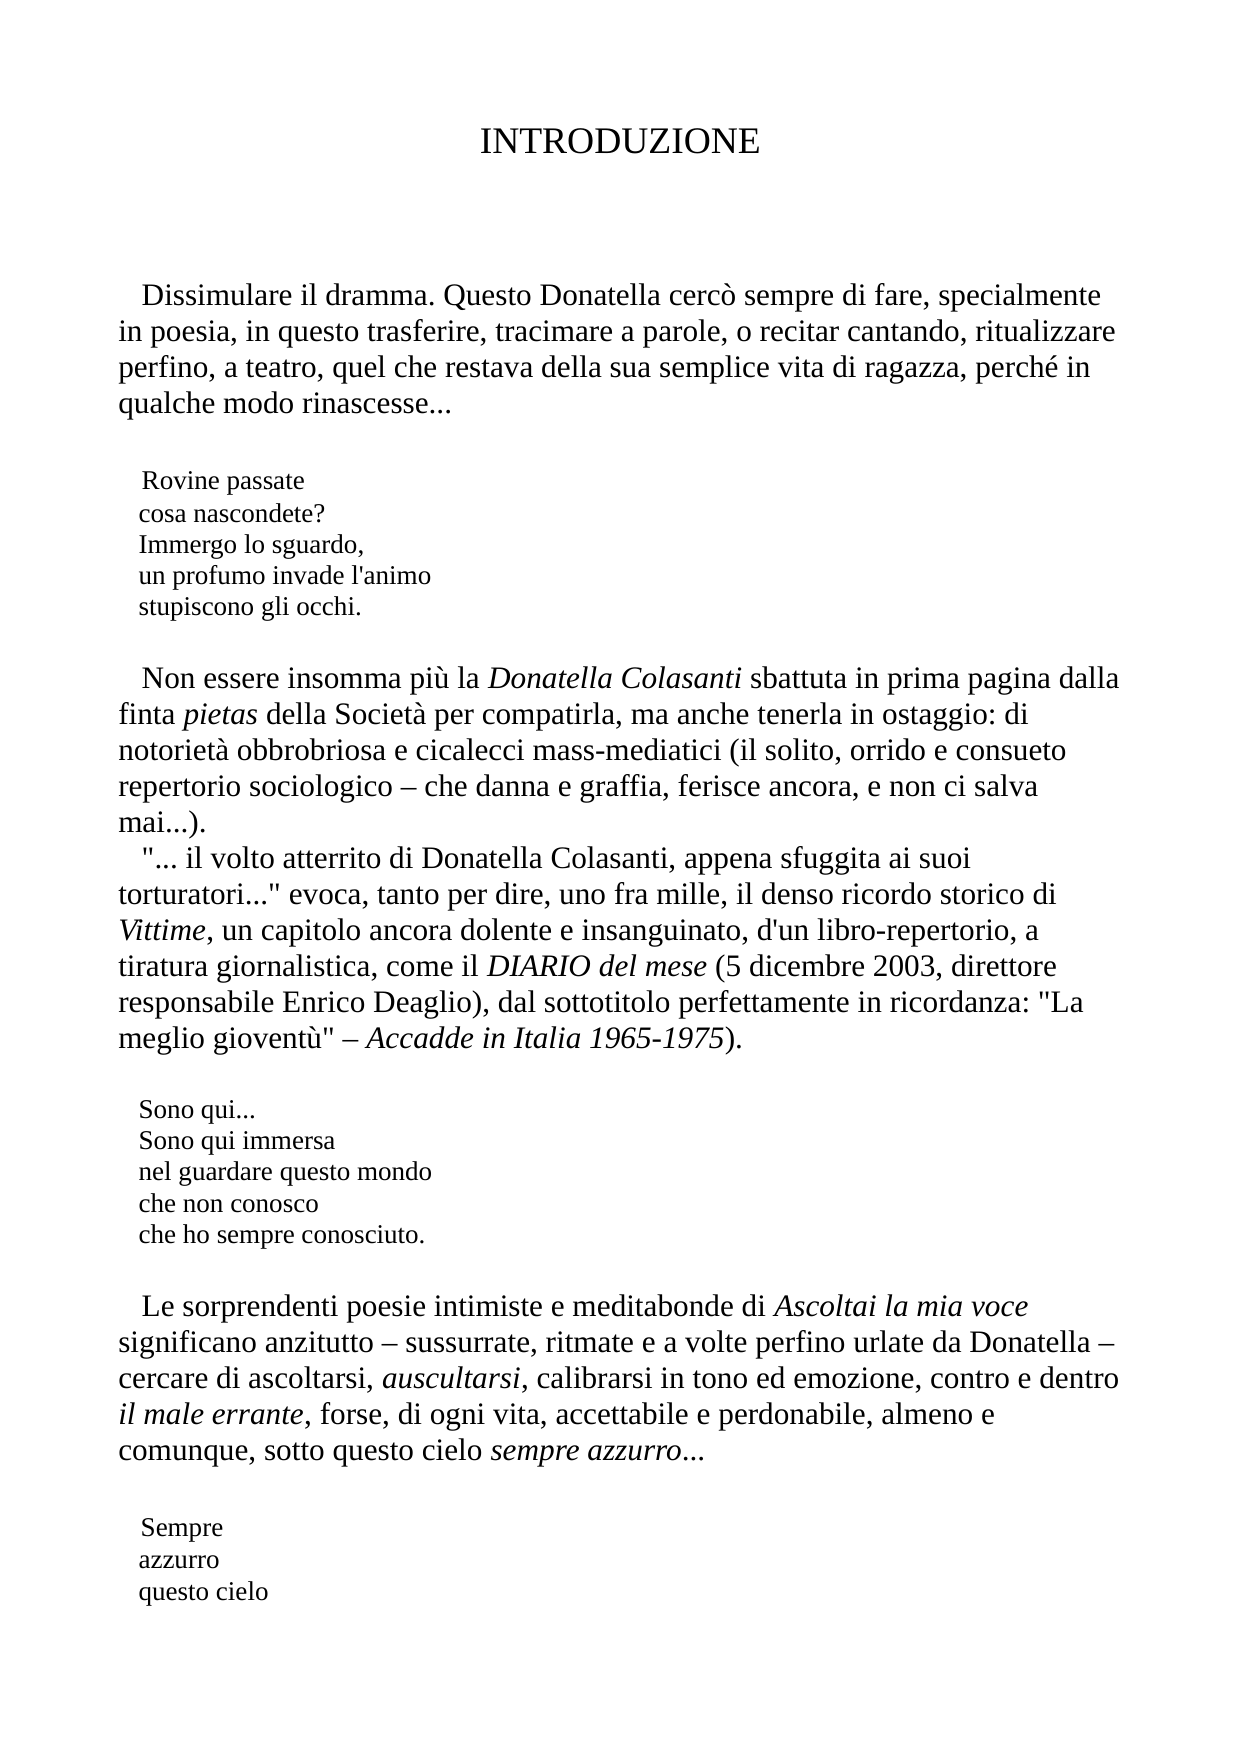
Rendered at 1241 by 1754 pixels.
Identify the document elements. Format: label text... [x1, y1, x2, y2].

text Dissimulare il dramma. Questo Donatella cercò sempre di fare, specialmente in poesia, in questo trasferire, tracimare a parole, o recitar cantando, ritualizzare perfino, a teatro, quel che restava della sua semplice vita di ragazza, perché in qualche modo rinascesse... [118, 276, 1122, 420]
text Rovine passate [118, 458, 1122, 497]
text Non essere insomma più la Donatella Colasanti sbattuta in prima pagina dalla finta pietas della Società per compatirla, ma anche tenerla in ostaggio: di notorietà obbrobriosa e cicalecci mass-mediatici (il solito, orrido e consueto repertorio sociologico – che danna e graffia, ferisce ancora, e non ci salva mai...). [118, 659, 1122, 839]
text questo cielo [118, 1575, 1122, 1606]
text cosa nascondete? [118, 497, 1122, 528]
text Sono qui... [118, 1093, 1122, 1124]
text che ho sempre conosciuto. [118, 1218, 1122, 1249]
text azzurro [118, 1544, 1122, 1575]
text un profumo invade l'animo [118, 559, 1122, 590]
text INTRODUZIONE [118, 118, 1122, 161]
text che non conosco [118, 1187, 1122, 1218]
text stupiscono gli occhi. [118, 590, 1122, 621]
text nel guardare questo mondo [118, 1156, 1122, 1187]
text Le sorprendenti poesie intimiste e meditabonde di Ascoltai la mia voce significano anzitutto – sussurrate, ritmate e a volte perfino urlate da Donatella – cercare di ascoltarsi, auscultarsi, calibrarsi in tono ed emozione, contro e dentro il male errante, forse, di ogni vita, accettabile e perdonabile, almeno e comunque, sotto questo cielo sempre azzurro... [118, 1287, 1122, 1467]
text Sempre [118, 1505, 1122, 1544]
text "... il volto atterrito di Donatella Colasanti, appena sfuggita ai suoi torturatori..." evoca, tanto per dire, uno fra mille, il denso ricordo storico di Vittime, un capitolo ancora dolente e insanguinato, d'un libro-repertorio, a tiratura giornalistica, come il DIARIO del mese (5 dicembre 2003, direttore responsabile Enrico Deaglio), dal sottotitolo perfettamente in ricordanza: "La meglio gioventù" – Accadde in Italia 1965-1975). [118, 839, 1122, 1055]
text Immergo lo sguardo, [118, 528, 1122, 559]
text Sono qui immersa [118, 1124, 1122, 1156]
